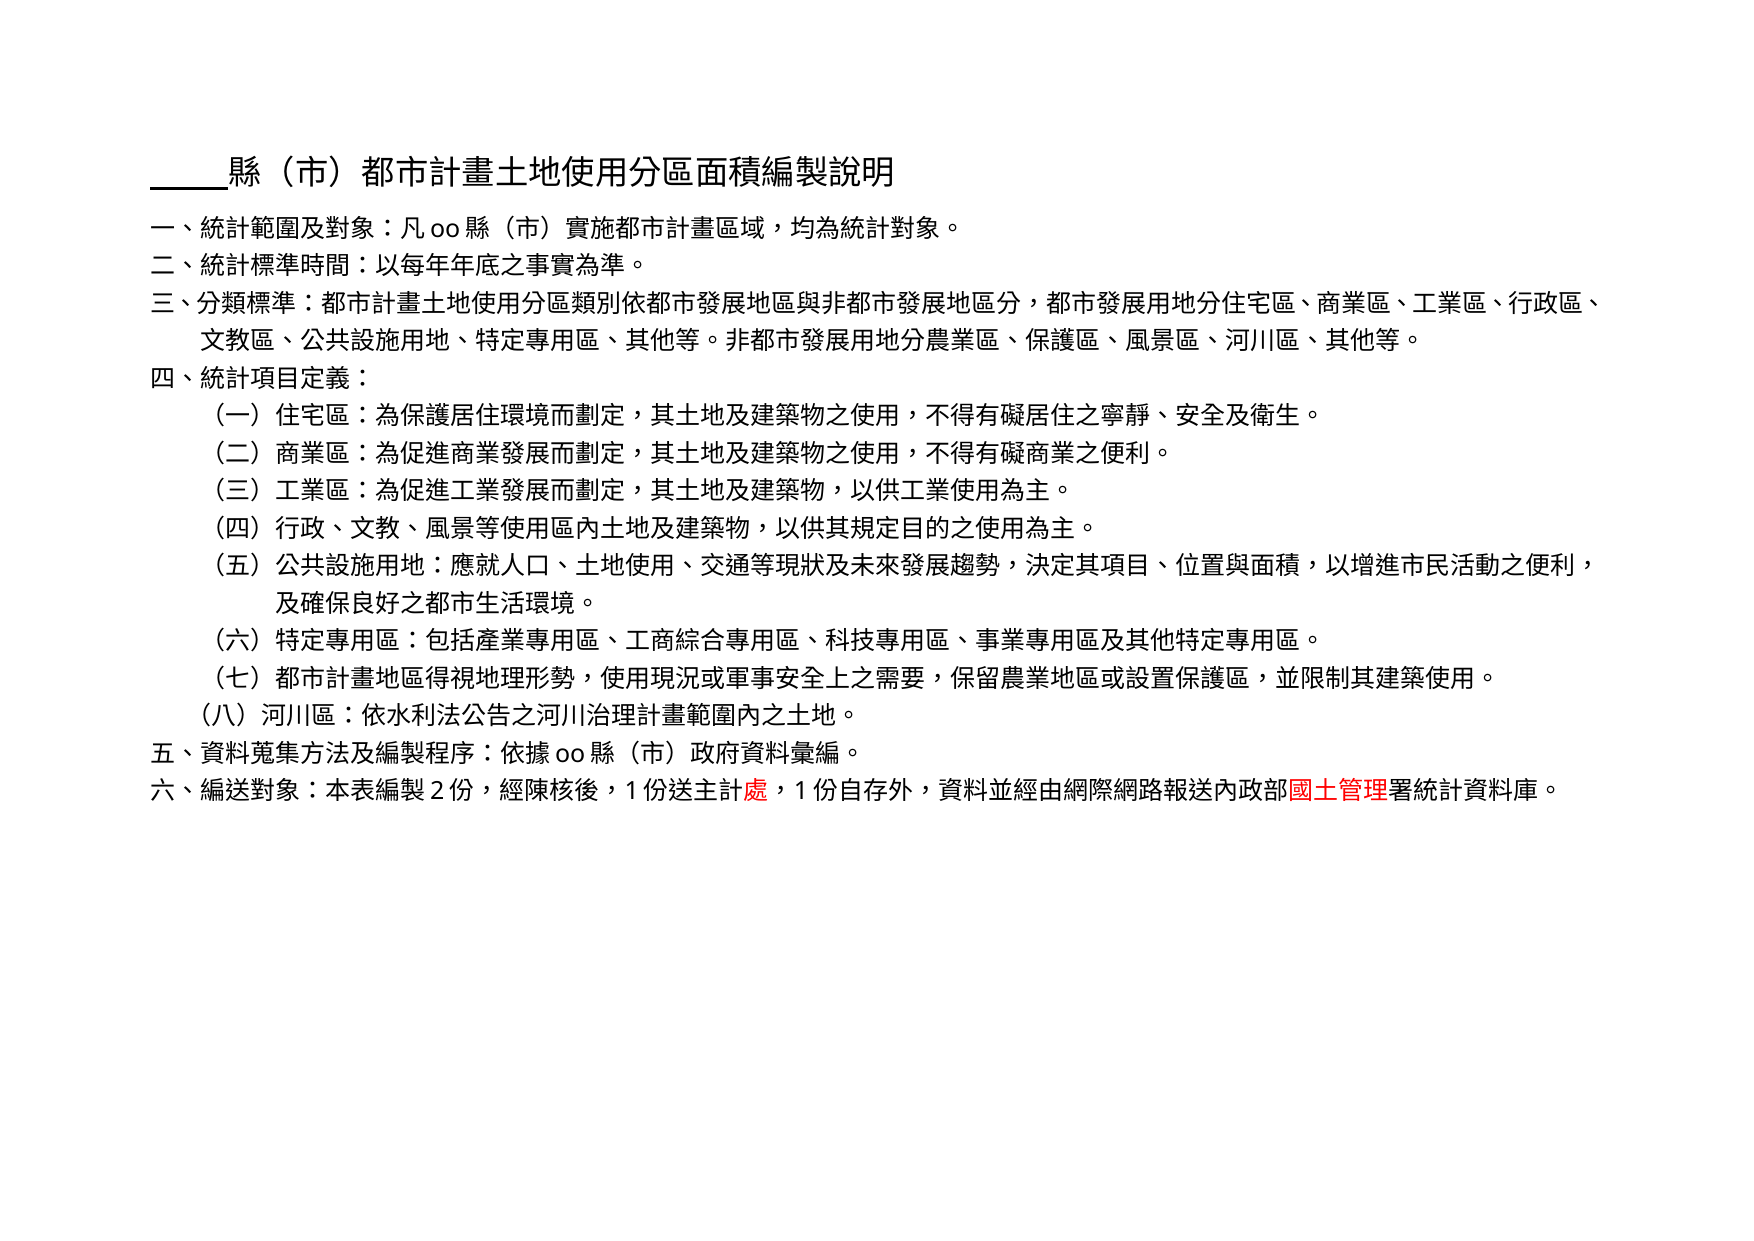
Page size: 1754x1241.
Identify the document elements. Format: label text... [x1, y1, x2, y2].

text 五、資料蒐集方法及編製程序：依據oo縣（市）政府資料彙編。 [150, 733, 1604, 770]
text 二、統計標準時間：以每年年底之事實為準。 [150, 245, 1604, 283]
text （六）特定專用區：包括產業專用區、工商綜合專用區、科技專用區、事業專用區及其他特定專用區。 [150, 620, 1604, 658]
text （三）工業區：為促進工業發展而劃定，其土地及建築物，以供工業使用為主。 [150, 470, 1604, 508]
text （七）都市計畫地區得視地理形勢，使用現況或軍事安全上之需要，保留農業地區或設置保護區，並限制其建築使用。 [150, 658, 1604, 695]
text （二）商業區：為促進商業發展而劃定，其土地及建築物之使用，不得有礙商業之便利。 [150, 433, 1604, 470]
text （五）公共設施用地：應就人口、土地使用、交通等現狀及未來發展趨勢，決定其項目、位置與面積，以增進市民活動之便利， [150, 545, 1604, 583]
text 四、統計項目定義： [150, 358, 1604, 395]
text （四）行政、文教、風景等使用區內土地及建築物，以供其規定目的之使用為主。 [150, 508, 1604, 545]
text （八）河川區：依水利法公告之河川治理計畫範圍內之土地。 [150, 695, 1604, 733]
text 三、分類標準：都市計畫土地使用分區類別依都市發展地區與非都市發展地區分，都市發展用地分住宅區、商業區、工業區、行政區、 [150, 283, 1604, 320]
text 縣（市）都市計畫土地使用分區面積編製說明 [150, 133, 1604, 208]
text （一）住宅區：為保護居住環境而劃定，其土地及建築物之使用，不得有礙居住之寧靜、安全及衛生。 [150, 395, 1604, 433]
text 六、編送對象：本表編製2份，經陳核後，1份送主計處，1份自存外，資料並經由網際網路報送內政部國土管理署統計資料庫。 [150, 770, 1604, 808]
text 及確保良好之都市生活環境。 [275, 583, 1604, 620]
text 一、統計範圍及對象：凡oo縣（市）實施都市計畫區域，均為統計對象。 [150, 208, 1604, 245]
text 文教區、公共設施用地、特定專用區、其他等。非都市發展用地分農業區、保護區、風景區、河川區、其他等。 [200, 320, 1604, 358]
